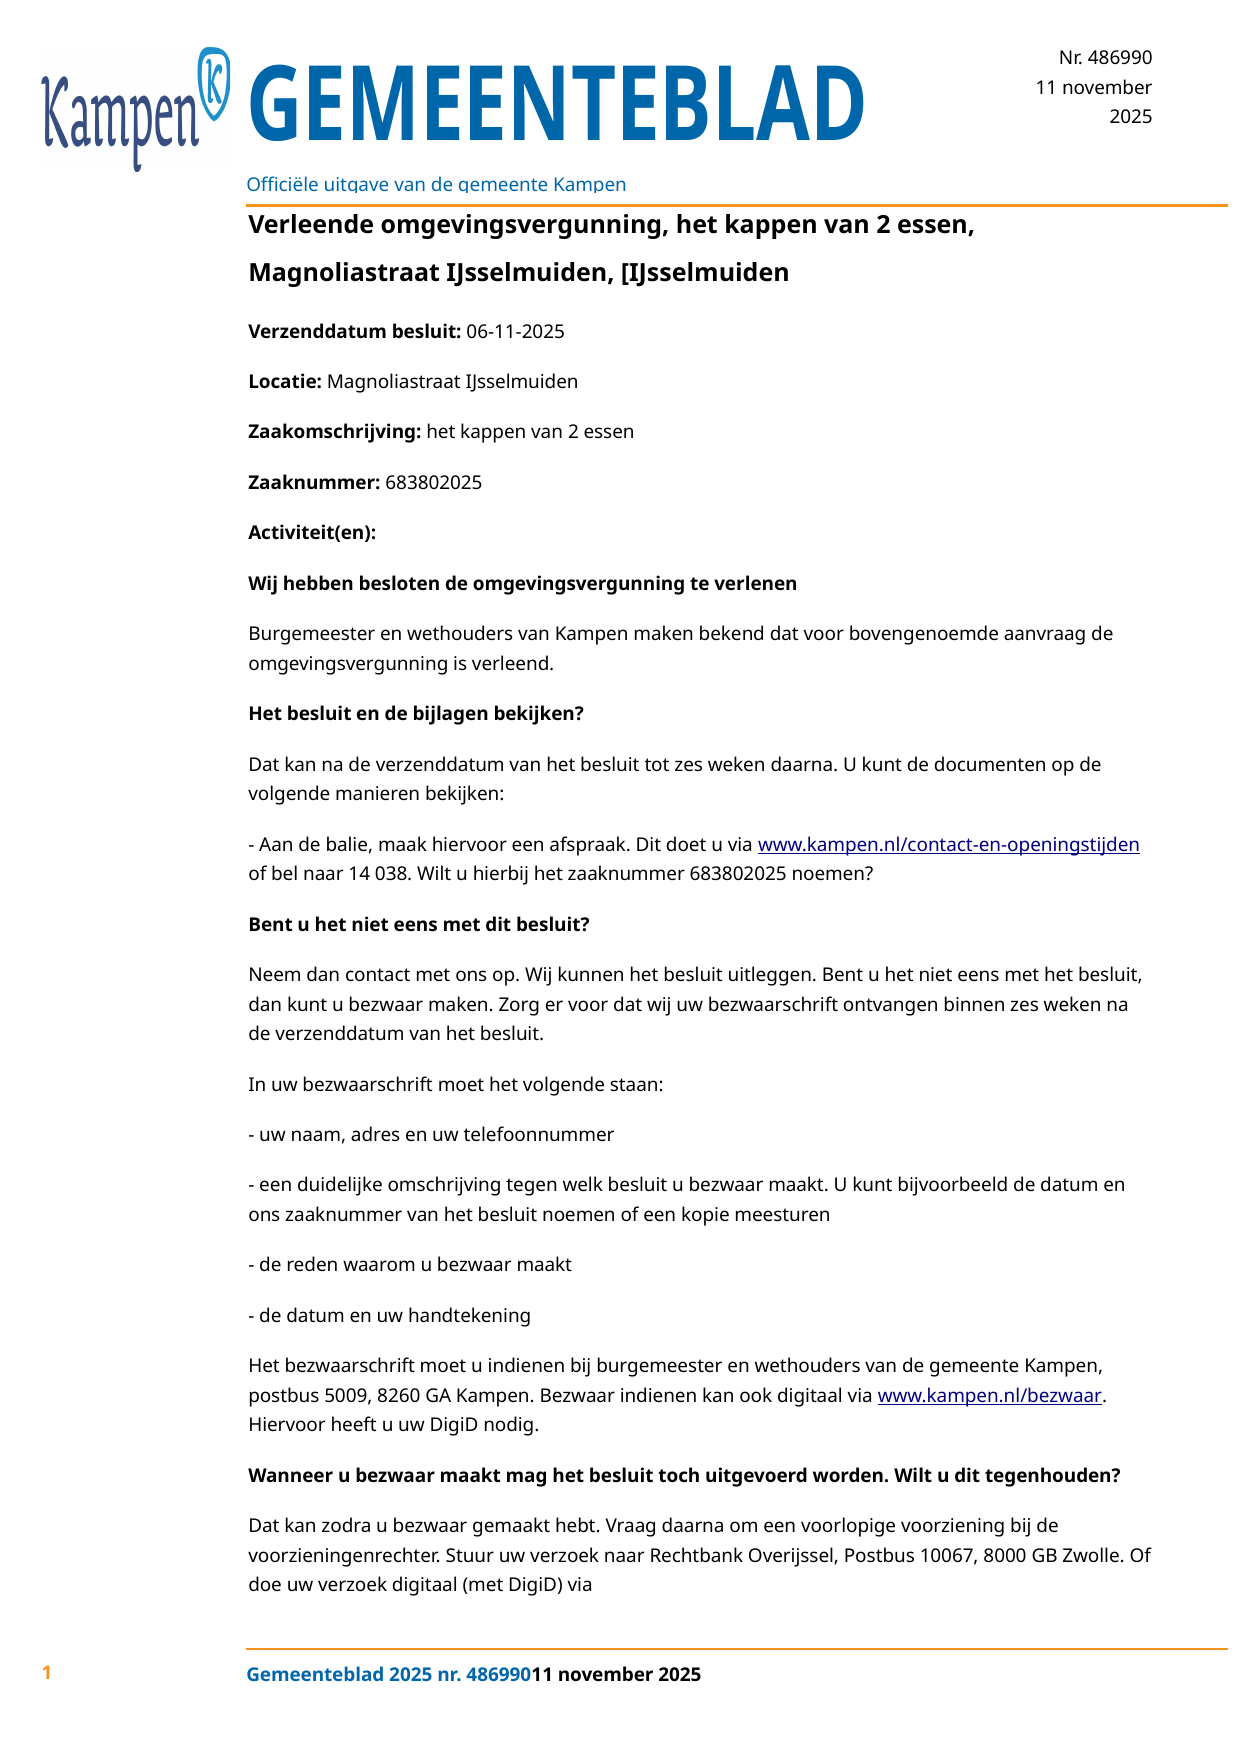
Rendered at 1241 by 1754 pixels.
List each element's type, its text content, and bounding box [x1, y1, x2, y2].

text Verleende omgevingsvergunning, het kappen van 2 essen, Magnoliastraat IJsselmuiden, [IJsselmuiden [248, 207, 1152, 288]
text Burgemeester en wethouders van Kampen maken bekend dat voor bovengenoemde aanvraag de omgevingsvergunning is verleend. [248, 620, 1152, 676]
text Wij hebben besloten de omgevingsvergunning te verlenen [248, 570, 1152, 596]
text - uw naam, adres en uw telefoonnummer [248, 1121, 1152, 1147]
text Bent u het niet eens met dit besluit? [248, 911, 1152, 937]
text Neem dan contact met ons op. Wij kunnen het besluit uitleggen. Bent u het niet eens met het besluit, dan kunt u bezwaar maken. Zorg er voor dat wij uw bezwaarschrift ontvangen binnen zes weken na de verzenddatum van het besluit. [248, 961, 1152, 1046]
text - de reden waarom u bezwaar maakt [248, 1252, 1152, 1277]
text - de datum en uw handtekening [248, 1302, 1152, 1328]
text Het besluit en de bijlagen bekijken? [248, 700, 1152, 726]
text Locatie: Magnoliastraat IJsselmuiden [248, 368, 1152, 394]
text Dat kan na de verzenddatum van het besluit tot zes weken daarna. U kunt de documenten op de volgende manieren bekijken: [248, 751, 1152, 806]
text - een duidelijke omschrijving tegen welk besluit u bezwaar maakt. U kunt bijvoorbeeld de datum en ons zaaknummer van het besluit noemen of een kopie meesturen [248, 1172, 1152, 1227]
text Dat kan zodra u bezwaar gemaakt hebt. Vraag daarna om een voorlopige voorziening bij de voorzieningenrechter. Stuur uw verzoek naar Rechtbank Overijssel, Postbus 10067, 8000 GB Zwolle. Of doe uw verzoek digitaal (met DigiD) via [248, 1512, 1152, 1597]
text In uw bezwaarschrift moet het volgende staan: [248, 1071, 1152, 1097]
text - Aan de balie, maak hiervoor een afspraak. Dit doet u via www.kampen.nl/contact-en-openingstijden of bel naar 14 038. Wilt u hierbij het zaaknummer 683802025 noemen? [248, 831, 1152, 886]
text Het bezwaarschrift moet u indienen bij burgemeester en wethouders van de gemeente Kampen, postbus 5009, 8260 GA Kampen. Bezwaar indienen kan ook digitaal via www.kampen.nl/bezwaar. Hiervoor heeft u uw DigiD nodig. [248, 1352, 1152, 1437]
text Activiteit(en): [248, 519, 1152, 545]
text Verzenddatum besluit: 06-11-2025 [248, 318, 1152, 344]
text Wanneer u bezwaar maakt mag het besluit toch uitgevoerd worden. Wilt u dit tegenhouden? [248, 1462, 1152, 1488]
text Zaakomschrijving: het kappen van 2 essen [248, 419, 1152, 444]
text Zaaknummer: 683802025 [248, 469, 1152, 495]
picture [41, 47, 231, 172]
